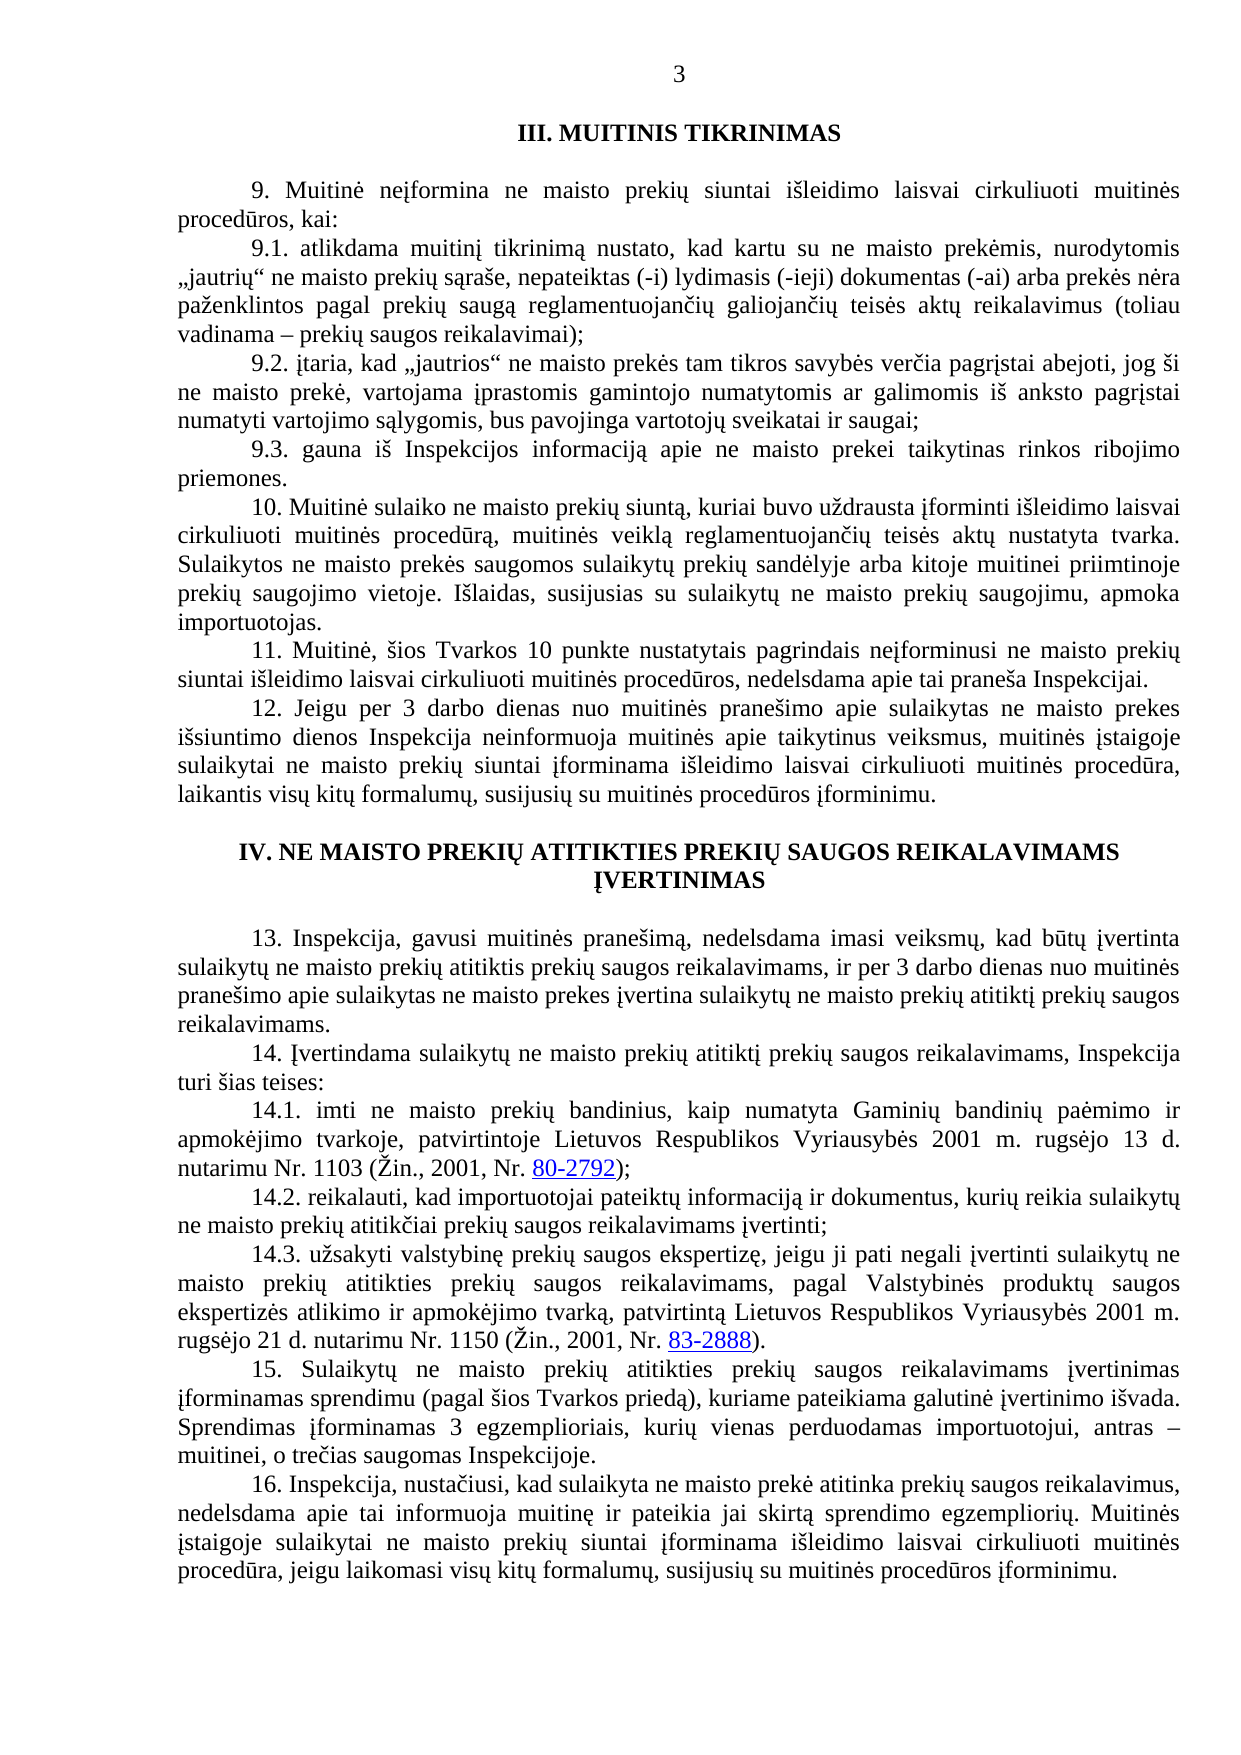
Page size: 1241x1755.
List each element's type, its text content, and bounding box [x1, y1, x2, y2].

text 9.1. atlikdama muitinį tikrinimą nustato, kad kartu su ne maisto prekėmis, nurodytomis „jautrių“ ne maisto prekių sąraše, nepateiktas (-i) lydimasis (-ieji) dokumentas (-ai) arba prekės nėra paženklintos pagal prekių saugą reglamentuojančių galiojančių teisės aktų reikalavimus (toliau vadinama – prekių saugos reikalavimai); [177, 233, 1181, 348]
text 9.2. įtaria, kad „jautrios“ ne maisto prekės tam tikros savybės verčia pagrįstai abejoti, jog ši ne maisto prekė, vartojama įprastomis gamintojo numatytomis ar galimomis iš anksto pagrįstai numatyti vartojimo sąlygomis, bus pavojinga vartotojų sveikatai ir saugai; [177, 348, 1181, 434]
text 13. Inspekcija, gavusi muitinės pranešimą, nedelsdama imasi veiksmų, kad būtų įvertinta sulaikytų ne maisto prekių atitiktis prekių saugos reikalavimams, ir per 3 darbo dienas nuo muitinės pranešimo apie sulaikytas ne maisto prekes įvertina sulaikytų ne maisto prekių atitiktį prekių saugos reikalavimams. [177, 923, 1181, 1038]
text 14.3. užsakyti valstybinę prekių saugos ekspertizę, jeigu ji pati negali įvertinti sulaikytų ne maisto prekių atitikties prekių saugos reikalavimams, pagal Valstybinės produktų saugos ekspertizės atlikimo ir apmokėjimo tvarką, patvirtintą Lietuvos Respublikos Vyriausybės 2001 m. rugsėjo 21 d. nutarimu Nr. 1150 (Žin., 2001, Nr. 83-2888). [177, 1239, 1181, 1354]
text III. MUITINIS TIKRINIMAS [177, 118, 1181, 147]
text 9.3. gauna iš Inspekcijos informaciją apie ne maisto prekei taikytinas rinkos ribojimo priemones. [177, 434, 1181, 492]
text 14.1. imti ne maisto prekių bandinius, kaip numatyta Gaminių bandinių paėmimo ir apmokėjimo tvarkoje, patvirtintoje Lietuvos Respublikos Vyriausybės 2001 m. rugsėjo 13 d. nutarimu Nr. 1103 (Žin., 2001, Nr. 80-2792); [177, 1096, 1181, 1182]
text 11. Muitinė, šios Tvarkos 10 punkte nustatytais pagrindais neįforminusi ne maisto prekių siuntai išleidimo laisvai cirkuliuoti muitinės procedūros, nedelsdama apie tai praneša Inspekcijai. [177, 636, 1181, 693]
text 14. Įvertindama sulaikytų ne maisto prekių atitiktį prekių saugos reikalavimams, Inspekcija turi šias teises: [177, 1038, 1181, 1096]
text 15. Sulaikytų ne maisto prekių atitikties prekių saugos reikalavimams įvertinimas įforminamas sprendimu (pagal šios Tvarkos priedą), kuriame pateikiama galutinė įvertinimo išvada. Sprendimas įforminamas 3 egzemplioriais, kurių vienas perduodamas importuotojui, antras – muitinei, o trečias saugomas Inspekcijoje. [177, 1354, 1181, 1469]
text 14.2. reikalauti, kad importuotojai pateiktų informaciją ir dokumentus, kurių reikia sulaikytų ne maisto prekių atitikčiai prekių saugos reikalavimams įvertinti; [177, 1182, 1181, 1239]
text 10. Muitinė sulaiko ne maisto prekių siuntą, kuriai buvo uždrausta įforminti išleidimo laisvai cirkuliuoti muitinės procedūrą, muitinės veiklą reglamentuojančių teisės aktų nustatyta tvarka. Sulaikytos ne maisto prekės saugomos sulaikytų prekių sandėlyje arba kitoje muitinei priimtinoje prekių saugojimo vietoje. Išlaidas, susijusias su sulaikytų ne maisto prekių saugojimu, apmoka importuotojas. [177, 492, 1181, 636]
text 9. Muitinė neįformina ne maisto prekių siuntai išleidimo laisvai cirkuliuoti muitinės procedūros, kai: [177, 176, 1181, 233]
text 12. Jeigu per 3 darbo dienas nuo muitinės pranešimo apie sulaikytas ne maisto prekes išsiuntimo dienos Inspekcija neinformuoja muitinės apie taikytinus veiksmus, muitinės įstaigoje sulaikytai ne maisto prekių siuntai įforminama išleidimo laisvai cirkuliuoti muitinės procedūra, laikantis visų kitų formalumų, susijusių su muitinės procedūros įforminimu. [177, 693, 1181, 808]
text IV. NE MAISTO PREKIŲ ATITIKTIES PREKIŲ SAUGOS REIKALAVIMAMS ĮVERTINIMAS [177, 837, 1181, 894]
text 16. Inspekcija, nustačiusi, kad sulaikyta ne maisto prekė atitinka prekių saugos reikalavimus, nedelsdama apie tai informuoja muitinę ir pateikia jai skirtą sprendimo egzempliorių. Muitinės įstaigoje sulaikytai ne maisto prekių siuntai įforminama išleidimo laisvai cirkuliuoti muitinės procedūra, jeigu laikomasi visų kitų formalumų, susijusių su muitinės procedūros įforminimu. [177, 1469, 1181, 1584]
